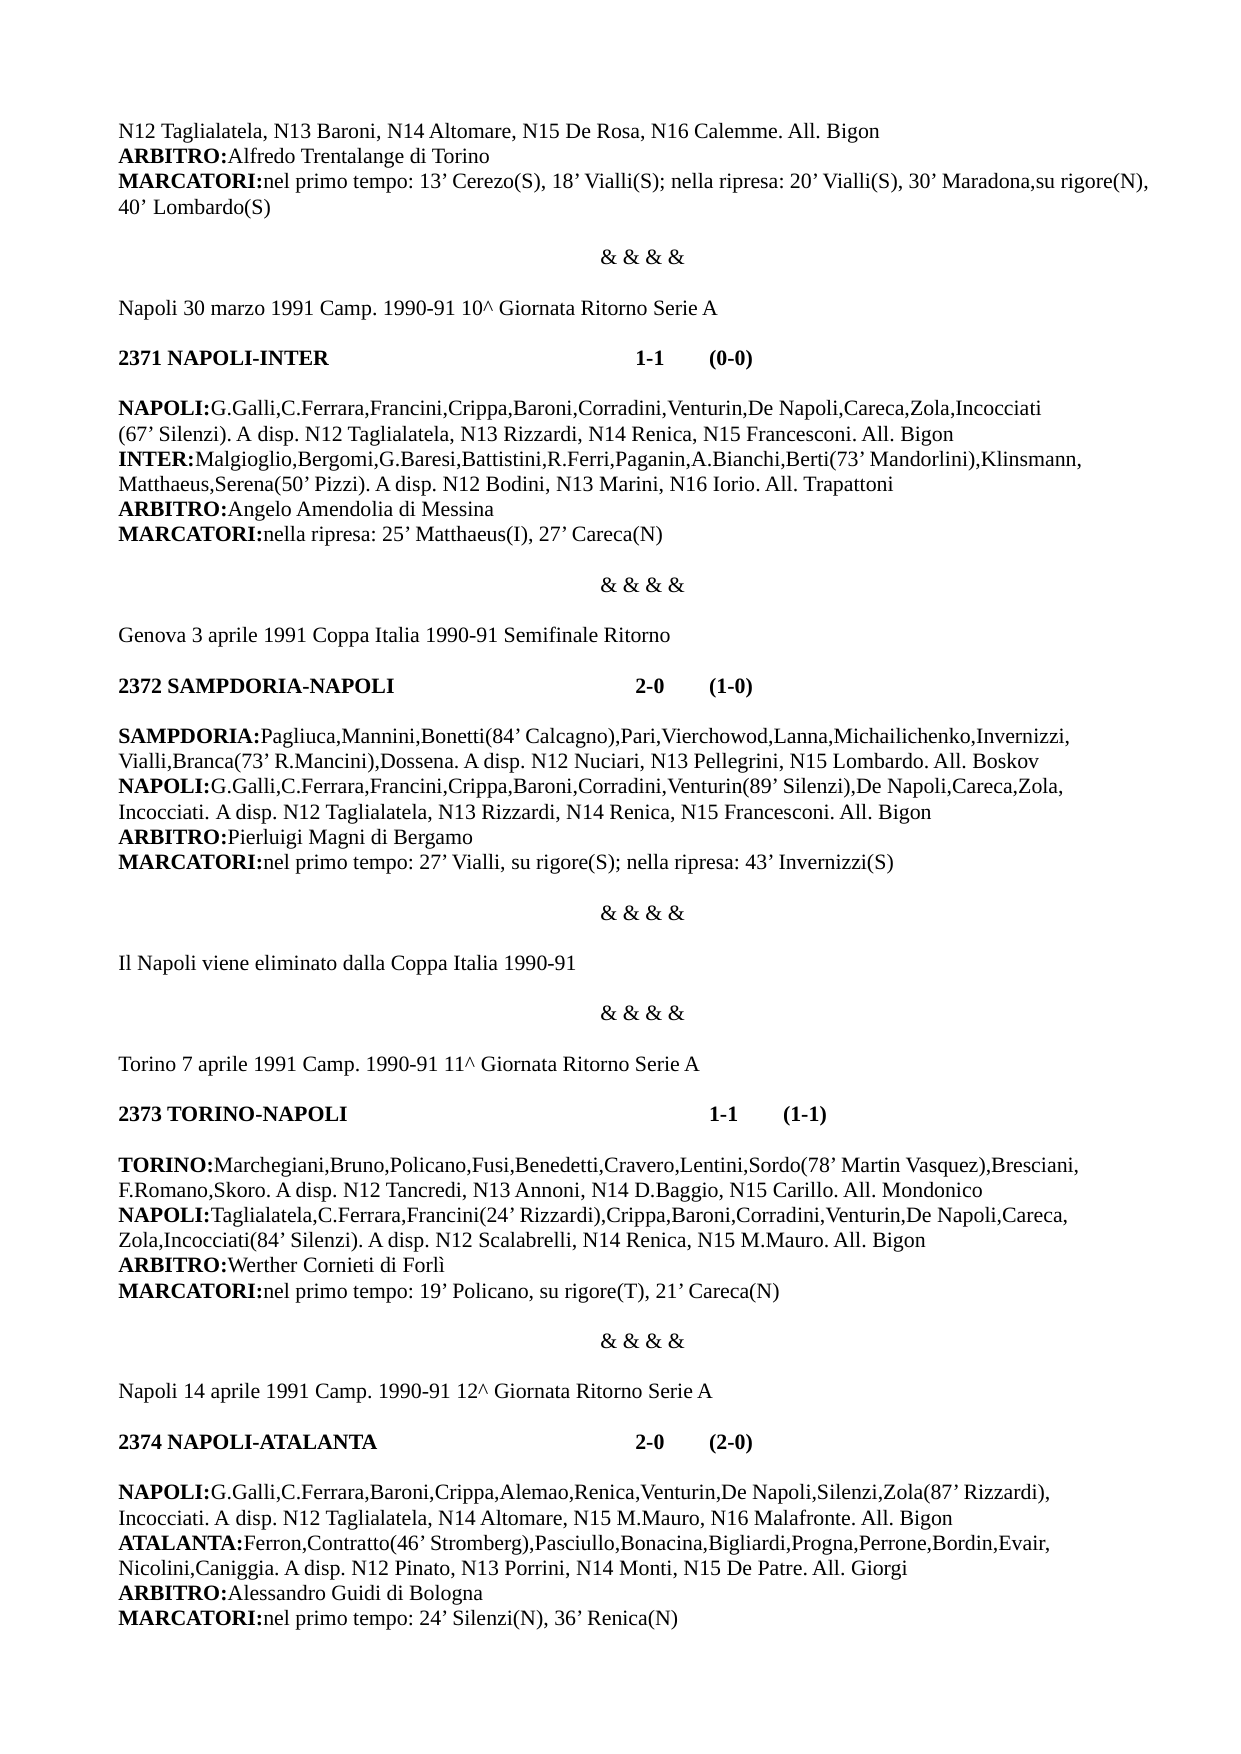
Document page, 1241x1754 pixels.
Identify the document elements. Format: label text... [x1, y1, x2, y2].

text ATALANTA:Ferron,Contratto(46’ Stromberg),Pasciullo,Bonacina,Bigliardi,Progna,Perrone,Bordin,Evair, [118, 1530, 1167, 1555]
text 2373 TORINO-NAPOLI 1-1 (1-1) [118, 1101, 1167, 1126]
text SAMPDORIA:Pagliuca,Mannini,Bonetti(84’ Calcagno),Pari,Vierchowod,Lanna,Michailichenko,Invernizzi, [118, 723, 1167, 748]
text 2374 NAPOLI-ATALANTA 2-0 (2-0) [118, 1429, 1167, 1454]
text & & & & [118, 1328, 1167, 1353]
text ARBITRO:Werther Cornieti di Forlì [118, 1252, 1167, 1278]
text Zola,Incocciati(84’ Silenzi). A disp. N12 Scalabrelli, N14 Renica, N15 M.Mauro. All. Bigon [118, 1227, 1167, 1252]
text NAPOLI:G.Galli,C.Ferrara,Francini,Crippa,Baroni,Corradini,Venturin,De Napoli,Careca,Zola,Incocciati [118, 395, 1167, 421]
text MARCATORI:nella ripresa: 25’ Matthaeus(I), 27’ Careca(N) [118, 521, 1167, 547]
text Matthaeus,Serena(50’ Pizzi). A disp. N12 Bodini, N13 Marini, N16 Iorio. All. Trapattoni [118, 471, 1167, 496]
text INTER:Malgioglio,Bergomi,G.Baresi,Battistini,R.Ferri,Paganin,A.Bianchi,Berti(73’ Mandorlini),Klinsmann, [118, 446, 1167, 471]
text Torino 7 aprile 1991 Camp. 1990-91 11^ Giornata Ritorno Serie A [118, 1051, 1167, 1076]
text ARBITRO:Pierluigi Magni di Bergamo [118, 824, 1167, 849]
text Napoli 30 marzo 1991 Camp. 1990-91 10^ Giornata Ritorno Serie A [118, 294, 1167, 320]
text 2372 SAMPDORIA-NAPOLI 2-0 (1-0) [118, 673, 1167, 698]
text Genova 3 aprile 1991 Coppa Italia 1990-91 Semifinale Ritorno [118, 622, 1167, 647]
text NAPOLI:G.Galli,C.Ferrara,Baroni,Crippa,Alemao,Renica,Venturin,De Napoli,Silenzi,Zola(87’ Rizzardi), [118, 1479, 1167, 1504]
text & & & & [118, 244, 1167, 269]
text F.Romano,Skoro. A disp. N12 Tancredi, N13 Annoni, N14 D.Baggio, N15 Carillo. All. Mondonico [118, 1177, 1167, 1202]
text MARCATORI:nel primo tempo: 13’ Cerezo(S), 18’ Vialli(S); nella ripresa: 20’ Vialli(S), 30’ Maradona,su rigore(N), [118, 168, 1167, 194]
text (67’ Silenzi). A disp. N12 Taglialatela, N13 Rizzardi, N14 Renica, N15 Francesconi. All. Bigon [118, 421, 1167, 446]
text ARBITRO:Alessandro Guidi di Bologna [118, 1580, 1167, 1605]
text Incocciati. A disp. N12 Taglialatela, N13 Rizzardi, N14 Renica, N15 Francesconi. All. Bigon [118, 799, 1167, 824]
text & & & & [118, 1000, 1167, 1026]
text Napoli 14 aprile 1991 Camp. 1990-91 12^ Giornata Ritorno Serie A [118, 1378, 1167, 1404]
text & & & & [118, 899, 1167, 925]
text ARBITRO:Angelo Amendolia di Messina [118, 496, 1167, 521]
text ARBITRO:Alfredo Trentalange di Torino [118, 143, 1167, 168]
text Nicolini,Caniggia. A disp. N12 Pinato, N13 Porrini, N14 Monti, N15 De Patre. All. Giorgi [118, 1555, 1167, 1580]
text NAPOLI:Taglialatela,C.Ferrara,Francini(24’ Rizzardi),Crippa,Baroni,Corradini,Venturin,De Napoli,Careca, [118, 1202, 1167, 1227]
text Il Napoli viene eliminato dalla Coppa Italia 1990-91 [118, 950, 1167, 975]
text MARCATORI:nel primo tempo: 24’ Silenzi(N), 36’ Renica(N) [118, 1605, 1167, 1631]
text 40’ Lombardo(S) [118, 194, 1167, 219]
text MARCATORI:nel primo tempo: 19’ Policano, su rigore(T), 21’ Careca(N) [118, 1278, 1167, 1303]
text TORINO:Marchegiani,Bruno,Policano,Fusi,Benedetti,Cravero,Lentini,Sordo(78’ Martin Vasquez),Bresciani, [118, 1152, 1167, 1177]
text N12 Taglialatela, N13 Baroni, N14 Altomare, N15 De Rosa, N16 Calemme. All. Bigon [118, 118, 1167, 143]
text 2371 NAPOLI-INTER 1-1 (0-0) [118, 345, 1167, 370]
text MARCATORI:nel primo tempo: 27’ Vialli, su rigore(S); nella ripresa: 43’ Invernizzi(S) [118, 849, 1167, 874]
text Incocciati. A disp. N12 Taglialatela, N14 Altomare, N15 M.Mauro, N16 Malafronte. All. Bigon [118, 1504, 1167, 1530]
text Vialli,Branca(73’ R.Mancini),Dossena. A disp. N12 Nuciari, N13 Pellegrini, N15 Lombardo. All. Boskov [118, 748, 1167, 773]
text NAPOLI:G.Galli,C.Ferrara,Francini,Crippa,Baroni,Corradini,Venturin(89’ Silenzi),De Napoli,Careca,Zola, [118, 773, 1167, 799]
text & & & & [118, 572, 1167, 597]
